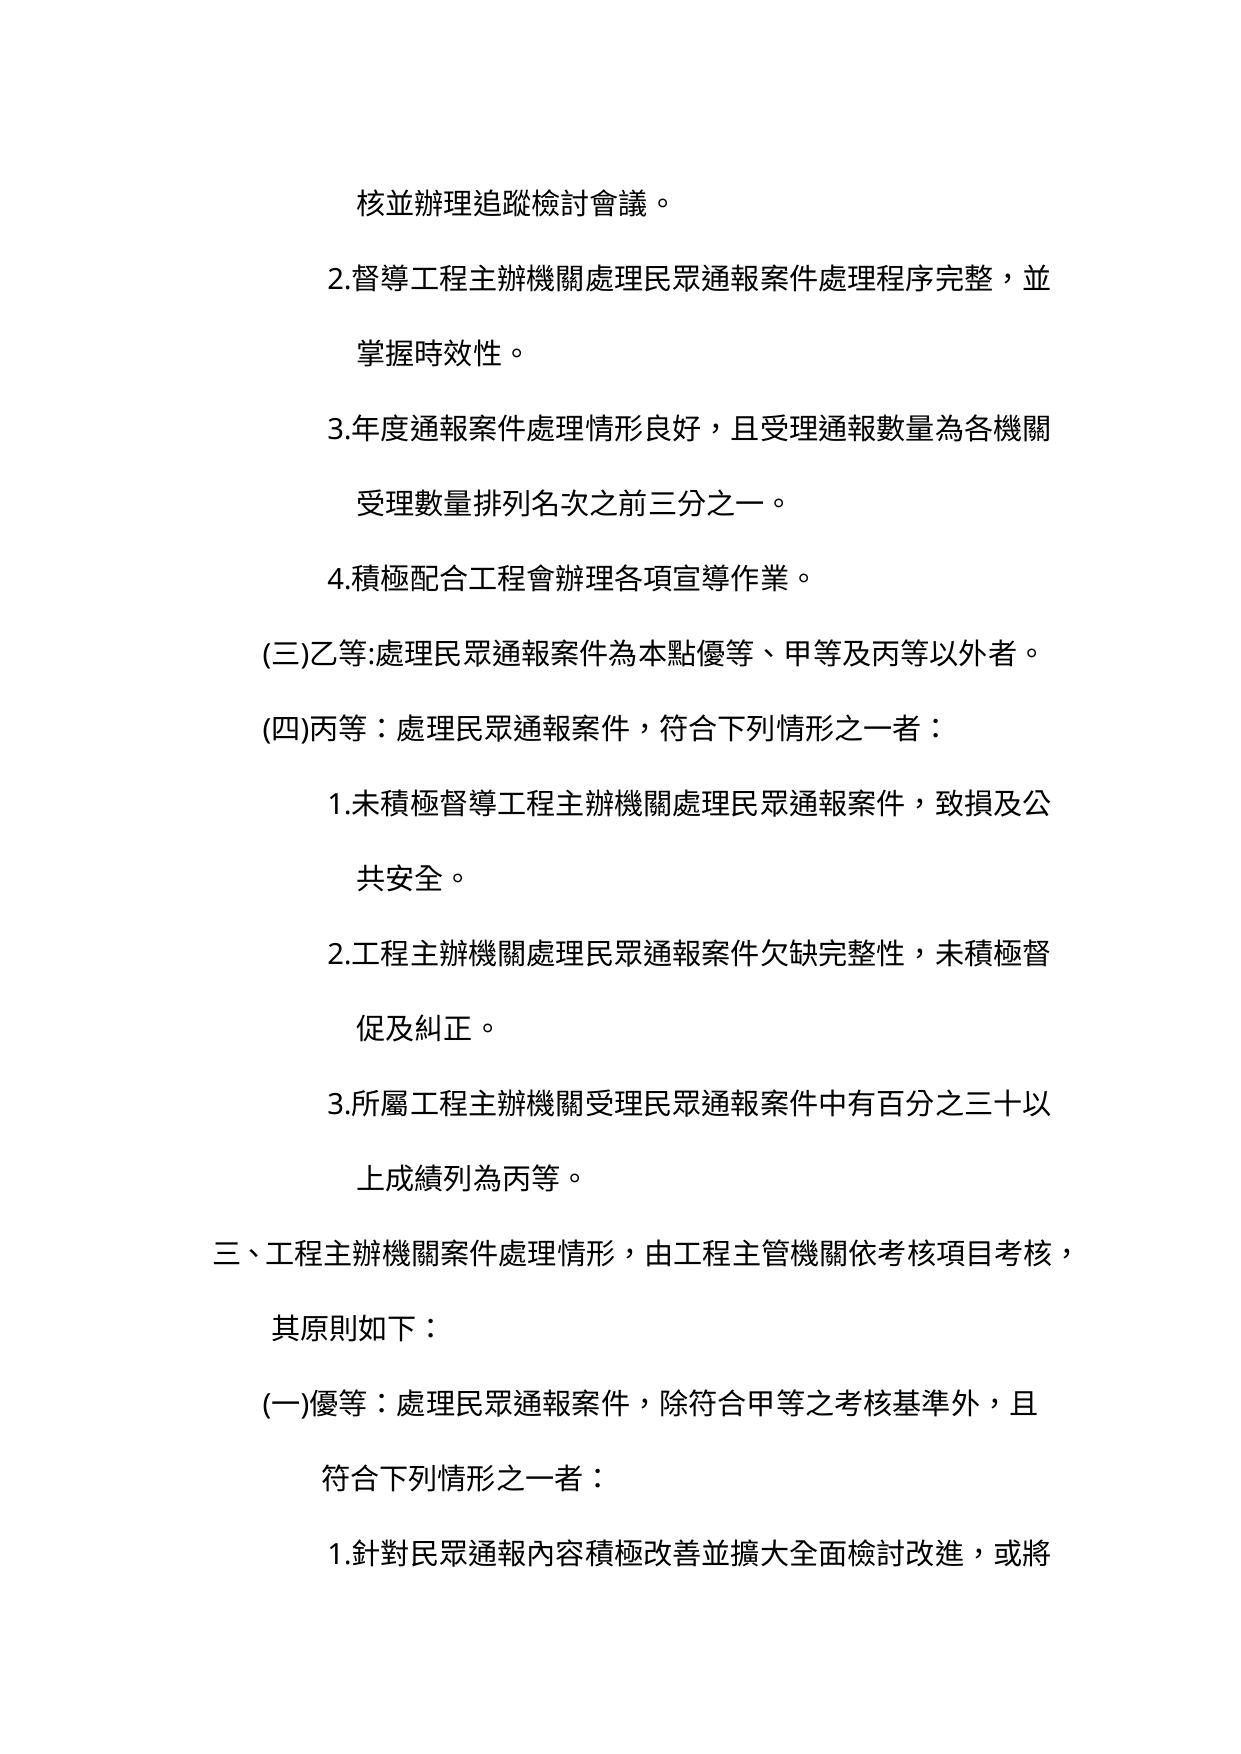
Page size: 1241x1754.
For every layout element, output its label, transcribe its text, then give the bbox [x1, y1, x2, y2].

text 2.工程主辦機關處理民眾通報案件欠缺完整性，未積極督促及糾正。 [327, 914, 1053, 1064]
text 1.未積極督導工程主辦機關處理民眾通報案件，致損及公共安全。 [327, 764, 1053, 914]
text (三)乙等:處理民眾通報案件為本點優等、甲等及丙等以外者。 [262, 614, 1053, 689]
text (四)丙等：處理民眾通報案件，符合下列情形之一者： [262, 689, 1053, 764]
text 3.年度通報案件處理情形良好，且受理通報數量為各機關受理數量排列名次之前三分之一。 [327, 389, 1053, 539]
text 4.積極配合工程會辦理各項宣導作業。 [327, 539, 1053, 614]
text 1.針對民眾通報內容積極改善並擴大全面檢討改進，或將 [327, 1514, 1053, 1589]
text 3.所屬工程主辦機關受理民眾通報案件中有百分之三十以上成績列為丙等。 [327, 1064, 1053, 1214]
text 三、工程主辦機關案件處理情形，由工程主管機關依考核項目考核，其原則如下： [212, 1214, 1053, 1364]
text 核並辦理追蹤檢討會議。 [327, 164, 1053, 239]
text 2.督導工程主辦機關處理民眾通報案件處理程序完整，並掌握時效性。 [327, 239, 1053, 389]
text (一)優等：處理民眾通報案件，除符合甲等之考核基準外，且符合下列情形之一者： [262, 1364, 1053, 1514]
